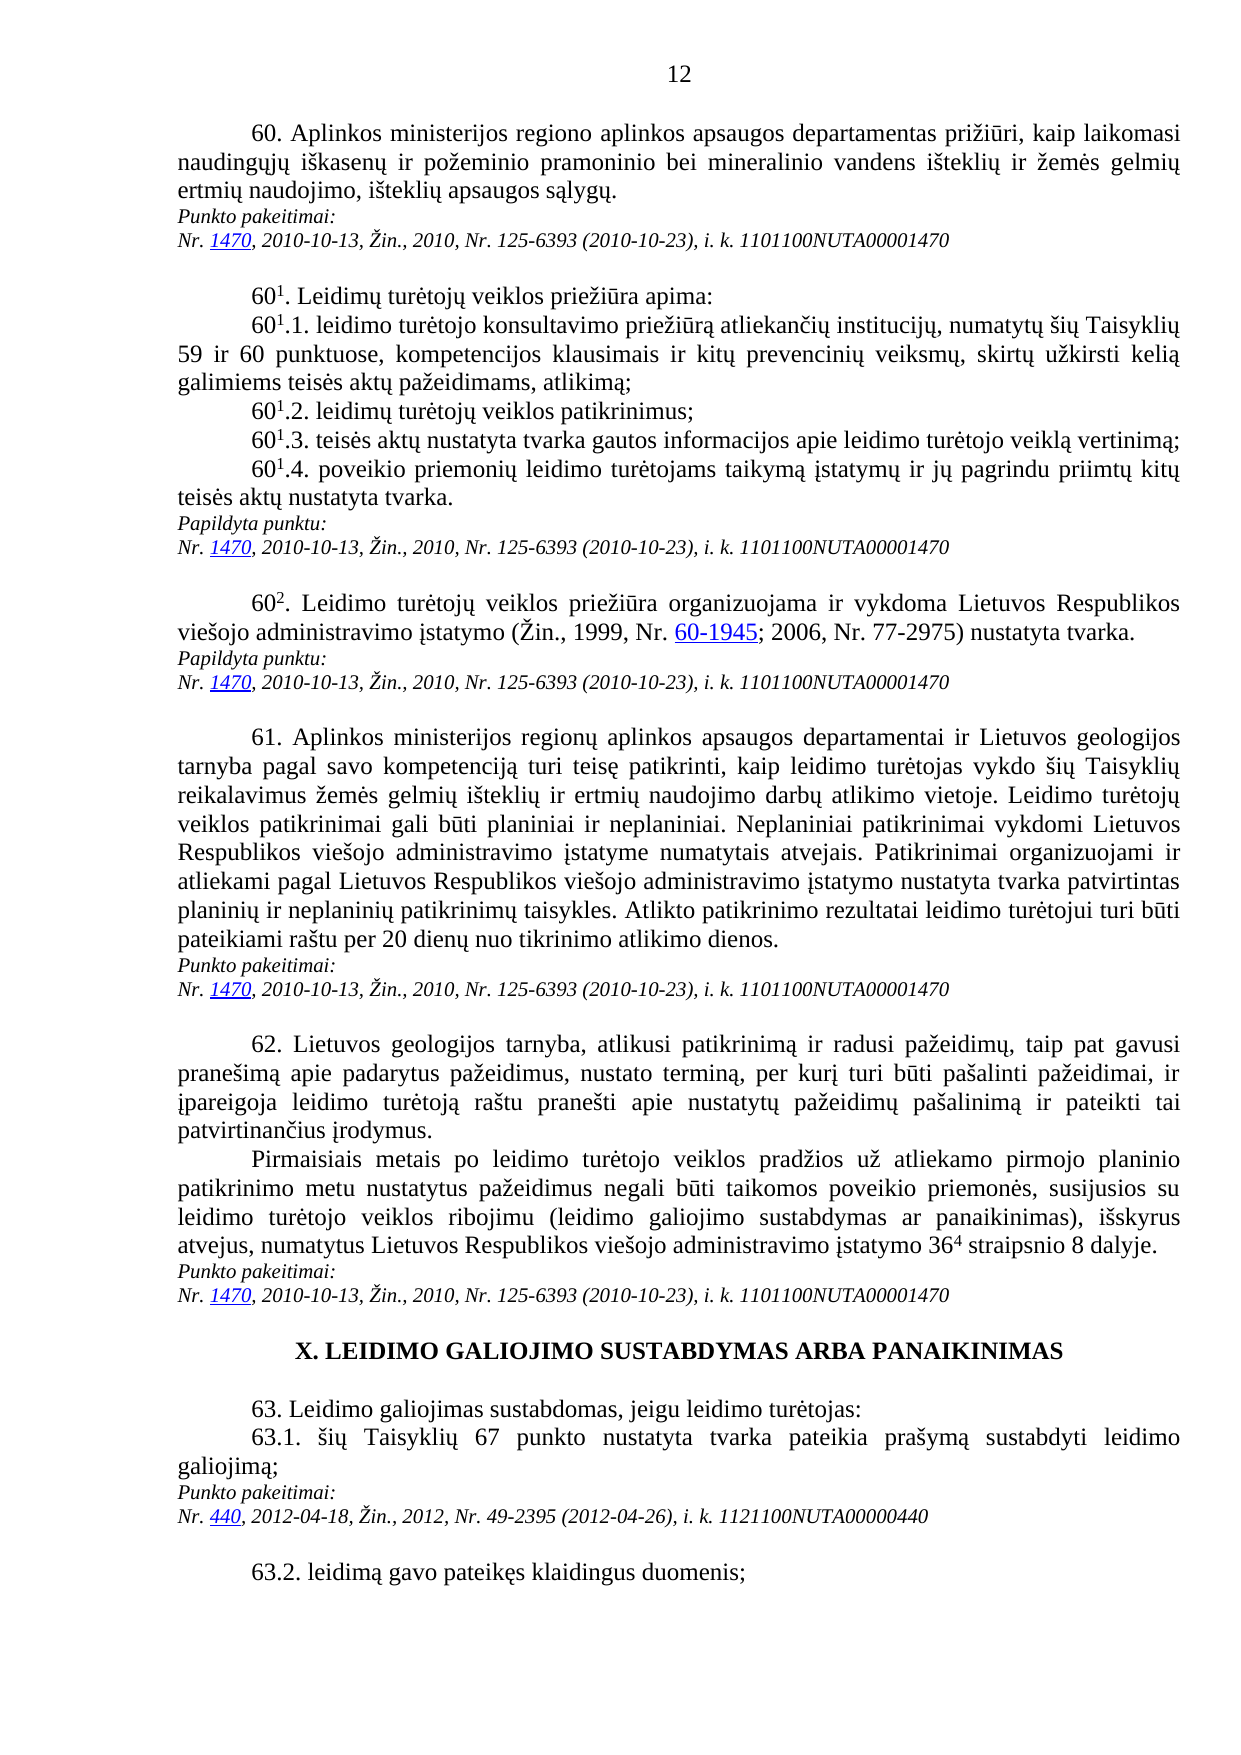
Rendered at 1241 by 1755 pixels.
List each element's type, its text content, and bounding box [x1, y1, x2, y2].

text 62. Lietuvos geologijos tarnyba, atlikusi patikrinimą ir radusi pažeidimų, taip pat gavusi pranešimą apie padarytus pažeidimus, nustato terminą, per kurį turi būti pašalinti pažeidimai, ir įpareigoja leidimo turėtoją raštu pranešti apie nustatytų pažeidimų pašalinimą ir pateikti tai patvirtinančius įrodymus. [177, 1029, 1181, 1144]
text Punkto pakeitimai: [177, 952, 1181, 977]
text Papildyta punktu: [177, 511, 1181, 535]
text Nr. 1470, 2010-10-13, Žin., 2010, Nr. 125-6393 (2010-10-23), i. k. 1101100NUTA00001470 [177, 670, 1181, 694]
text Nr. 1470, 2010-10-13, Žin., 2010, Nr. 125-6393 (2010-10-23), i. k. 1101100NUTA00001470 [177, 977, 1181, 1001]
text Punkto pakeitimai: [177, 1480, 1181, 1504]
text Pirmaisiais metais po leidimo turėtojo veiklos pradžios už atliekamo pirmojo planinio patikrinimo metu nustatytus pažeidimus negali būti taikomos poveikio priemonės, susijusios su leidimo turėtojo veiklos ribojimu (leidimo galiojimo sustabdymas ar panaikinimas), išskyrus atvejus, numatytus Lietuvos Respublikos viešojo administravimo įstatymo 364 straipsnio 8 dalyje. [177, 1144, 1181, 1259]
text Nr. 1470, 2010-10-13, Žin., 2010, Nr. 125-6393 (2010-10-23), i. k. 1101100NUTA00001470 [177, 535, 1181, 559]
text 602. Leidimo turėtojų veiklos priežiūra organizuojama ir vykdoma Lietuvos Respublikos viešojo administravimo įstatymo (Žin., 1999, Nr. 60-1945; 2006, Nr. 77-2975) nustatyta tvarka. [177, 588, 1181, 646]
text X. LEIDIMO GALIOJIMO SUSTABDYMAS ARBA PANAIKINIMAS [177, 1336, 1181, 1365]
text Punkto pakeitimai: [177, 1259, 1181, 1283]
text Punkto pakeitimai: [177, 204, 1181, 228]
text 601.1. leidimo turėtojo konsultavimo priežiūrą atliekančių institucijų, numatytų šių Taisyklių 59 ir 60 punktuose, kompetencijos klausimais ir kitų prevencinių veiksmų, skirtų užkirsti kelią galimiems teisės aktų pažeidimams, atlikimą; [177, 310, 1181, 396]
text 63.2. leidimą gavo pateikęs klaidingus duomenis; [177, 1557, 1181, 1586]
text 63. Leidimo galiojimas sustabdomas, jeigu leidimo turėtojas: [177, 1394, 1181, 1422]
text 60. Aplinkos ministerijos regiono aplinkos apsaugos departamentas prižiūri, kaip laikomasi naudingųjų iškasenų ir požeminio pramoninio bei mineralinio vandens išteklių ir žemės gelmių ertmių naudojimo, išteklių apsaugos sąlygų. [177, 118, 1181, 204]
text 63.1. šių Taisyklių 67 punkto nustatyta tvarka pateikia prašymą sustabdyti leidimo galiojimą; [177, 1422, 1181, 1480]
text 601.2. leidimų turėtojų veiklos patikrinimus; [177, 396, 1181, 425]
text 601.4. poveikio priemonių leidimo turėtojams taikymą įstatymų ir jų pagrindu priimtų kitų teisės aktų nustatyta tvarka. [177, 454, 1181, 511]
text Papildyta punktu: [177, 646, 1181, 670]
text Nr. 440, 2012-04-18, Žin., 2012, Nr. 49-2395 (2012-04-26), i. k. 1121100NUTA00000440 [177, 1504, 1181, 1528]
text Nr. 1470, 2010-10-13, Žin., 2010, Nr. 125-6393 (2010-10-23), i. k. 1101100NUTA00001470 [177, 228, 1181, 252]
text 601.3. teisės aktų nustatyta tvarka gautos informacijos apie leidimo turėtojo veiklą vertinimą; [177, 425, 1181, 454]
text 61. Aplinkos ministerijos regionų aplinkos apsaugos departamentai ir Lietuvos geologijos tarnyba pagal savo kompetenciją turi teisę patikrinti, kaip leidimo turėtojas vykdo šių Taisyklių reikalavimus žemės gelmių išteklių ir ertmių naudojimo darbų atlikimo vietoje. Leidimo turėtojų veiklos patikrinimai gali būti planiniai ir neplaniniai. Neplaniniai patikrinimai vykdomi Lietuvos Respublikos viešojo administravimo įstatyme numatytais atvejais. Patikrinimai organizuojami ir atliekami pagal Lietuvos Respublikos viešojo administravimo įstatymo nustatyta tvarka patvirtintas planinių ir neplaninių patikrinimų taisykles. Atlikto patikrinimo rezultatai leidimo turėtojui turi būti pateikiami raštu per 20 dienų nuo tikrinimo atlikimo dienos. [177, 722, 1181, 952]
text Nr. 1470, 2010-10-13, Žin., 2010, Nr. 125-6393 (2010-10-23), i. k. 1101100NUTA00001470 [177, 1283, 1181, 1307]
text 601. Leidimų turėtojų veiklos priežiūra apima: [177, 281, 1181, 310]
